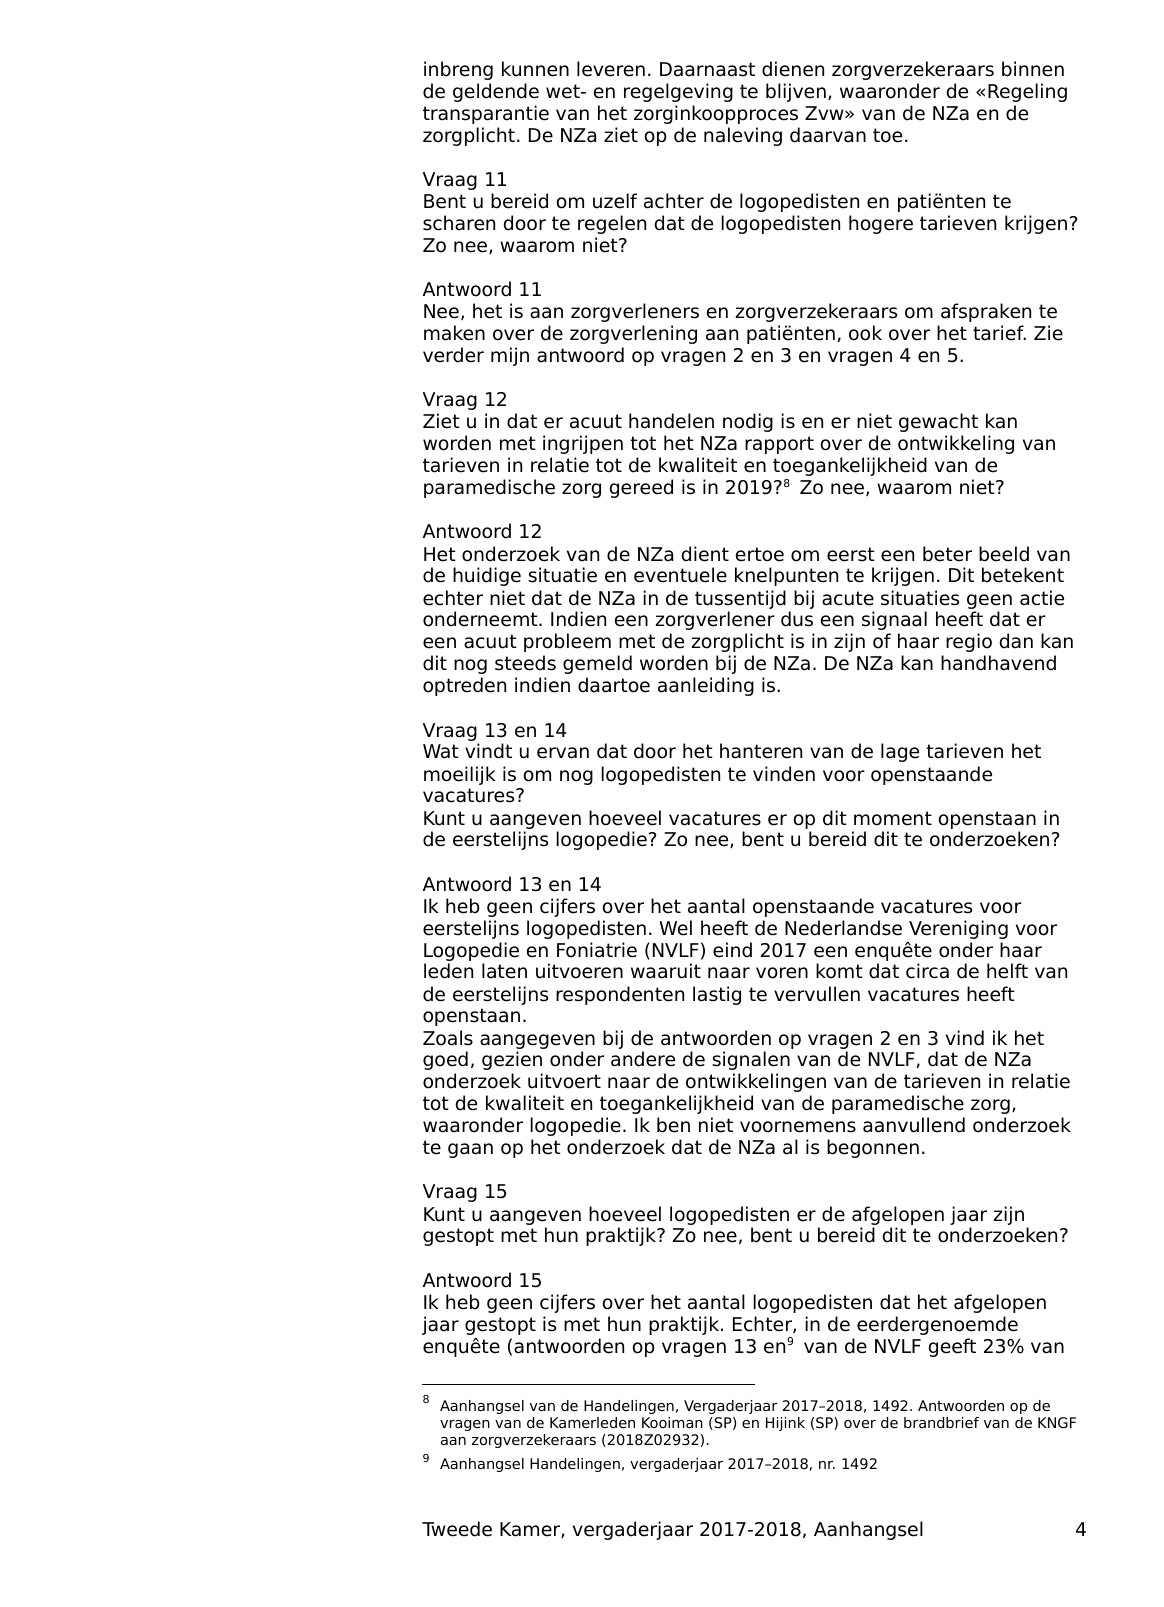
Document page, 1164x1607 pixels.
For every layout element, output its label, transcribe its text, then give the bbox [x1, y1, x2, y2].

text Het onderzoek van de NZa dient ertoe om eerst een beter beeld van de huidige situatie en eventuele knelpunten te krijgen. Dit betekent echter niet dat de NZa in de tussentijd bij acute situaties geen actie onderneemt. Indien een zorgverlener dus een signaal heeft dat er een acuut probleem met de zorgplicht is in zijn of haar regio dan kan dit nog steeds gemeld worden bij de NZa. De NZa kan handhavend optreden indien daartoe aanleiding is. [422, 543, 1087, 697]
text Aanhangsel Handelingen, vergaderjaar 2017–2018, nr. 1492 [422, 1452, 1087, 1474]
text Vraag 11 [422, 169, 1087, 191]
text Ziet u in dat er acuut handelen nodig is en er niet gewacht kan worden met ingrijpen tot het NZa rapport over de ontwikkeling van tarieven in relatie tot de kwaliteit en toegankelijkheid van de paramedische zorg gereed is in 2019? Zo nee, waarom niet? [422, 411, 1087, 499]
text inbreng kunnen leveren. Daarnaast dienen zorgverzekeraars binnen de geldende wet- en regelgeving te blijven, waaronder de «Regeling transparantie van het zorginkoopproces Zvw» van de NZa en de zorgplicht. De NZa ziet op de naleving daarvan toe. [422, 59, 1087, 147]
text Vraag 13 en 14 [422, 719, 1087, 741]
text Antwoord 15 [422, 1269, 1087, 1292]
text Aanhangsel van de Handelingen, Vergaderjaar 2017–2018, 1492. Antwoorden op de vragen van de Kamerleden Kooiman (SP) en Hijink (SP) over de brandbrief van de KNGF aan zorgverzekeraars (2018Z02932). [422, 1393, 1087, 1449]
text Ik heb geen cijfers over het aantal logopedisten dat het afgelopen jaar gestopt is met hun praktijk. Echter, in de eerdergenoemde enquête (antwoorden op vragen 13 en van de NVLF geeft 23% van [422, 1292, 1087, 1357]
text Nee, het is aan zorgverleners en zorgverzekeraars om afspraken te maken over de zorgverlening aan patiënten, ook over het tarief. Zie verder mijn antwoord op vragen 2 en 3 en vragen 4 en 5. [422, 301, 1087, 367]
text Antwoord 11 [422, 279, 1087, 301]
text Zoals aangegeven bij de antwoorden op vragen 2 en 3 vind ik het goed, gezien onder andere de signalen van de NVLF, dat de NZa onderzoek uitvoert naar de ontwikkelingen van de tarieven in relatie tot de kwaliteit en toegankelijkheid van de paramedische zorg, waaronder logopedie. Ik ben niet voornemens aanvullend onderzoek te gaan op het onderzoek dat de NZa al is begonnen. [422, 1027, 1087, 1159]
text Bent u bereid om uzelf achter de logopedisten en patiënten te scharen door te regelen dat de logopedisten hogere tarieven krijgen? Zo nee, waarom niet? [422, 191, 1087, 257]
text Antwoord 12 [422, 521, 1087, 543]
text Wat vindt u ervan dat door het hanteren van de lage tarieven het moeilijk is om nog logopedisten te vinden voor openstaande vacatures? [422, 741, 1087, 807]
text Vraag 15 [422, 1181, 1087, 1203]
text Ik heb geen cijfers over het aantal openstaande vacatures voor eerstelijns logopedisten. Wel heeft de Nederlandse Vereniging voor Logopedie en Foniatrie (NVLF) eind 2017 een enquête onder haar leden laten uitvoeren waaruit naar voren komt dat circa de helft van de eerstelijns respondenten lastig te vervullen vacatures heeft openstaan. [422, 896, 1087, 1027]
text Kunt u aangeven hoeveel vacatures er op dit moment openstaan in de eerstelijns logopedie? Zo nee, bent u bereid dit te onderzoeken? [422, 807, 1087, 851]
text Kunt u aangeven hoeveel logopedisten er de afgelopen jaar zijn gestopt met hun praktijk? Zo nee, bent u bereid dit te onderzoeken? [422, 1203, 1087, 1247]
text Antwoord 13 en 14 [422, 873, 1087, 896]
text Vraag 12 [422, 389, 1087, 411]
